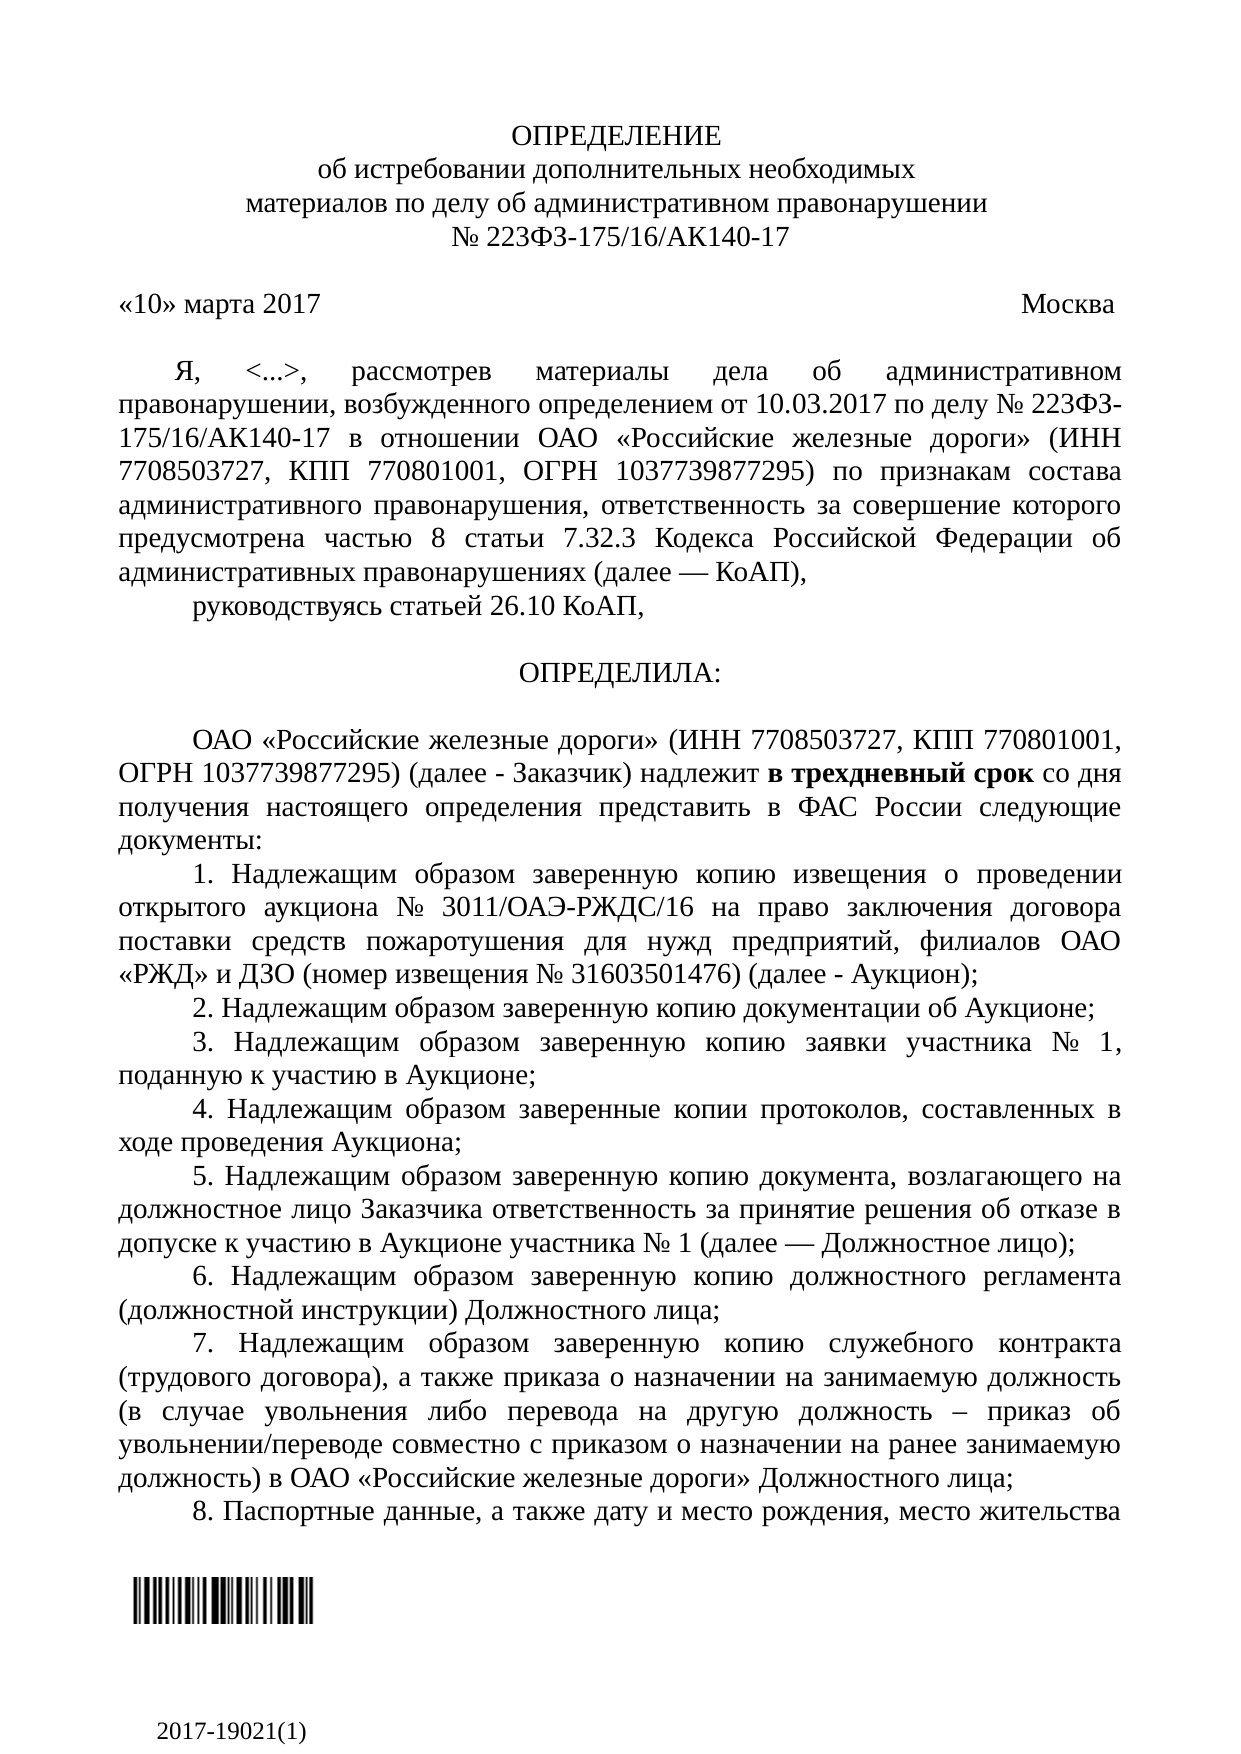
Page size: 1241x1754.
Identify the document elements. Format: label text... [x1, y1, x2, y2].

text 4. Надлежащим образом заверенные копии протоколов, составленных в ходе проведения Аукциона; [118, 1091, 1122, 1158]
text «10» марта 2017 Москва [118, 286, 1122, 319]
picture [118, 1577, 331, 1624]
text 1. Надлежащим образом заверенную копию извещения о проведении открытого аукциона № 3011/ОАЭ-РЖДС/16 на право заключения договора поставки средств пожаротушения для нужд предприятий, филиалов ОАО «РЖД» и ДЗО (номер извещения № 31603501476) (далее - Аукцион); [118, 856, 1122, 990]
text 5. Надлежащим образом заверенную копию документа, возлагающего на должностное лицо Заказчика ответственность за принятие решения об отказе в допуске к участию в Аукционе участника № 1 (далее — Должностное лицо); [118, 1158, 1122, 1258]
text 6. Надлежащим образом заверенную копию должностного регламента (должностной инструкции) Должностного лица; [118, 1258, 1122, 1326]
text ОПРЕДЕЛИЛА: [118, 655, 1122, 688]
text 2. Надлежащим образом заверенную копию документации об Аукционе; [118, 990, 1122, 1024]
text 8. Паспортные данные, а также дату и место рождения, место жительства [118, 1493, 1122, 1527]
text ОПРЕДЕЛЕНИЕ [118, 118, 1122, 152]
text Я, <...>, рассмотрев материалы дела об административном правонарушении, возбужденного определением от 10.03.2017 по делу № 223ФЗ-175/16/АК140-17 в отношении ОАО «Российские железные дороги» (ИНН 7708503727, КПП 770801001, ОГРН 1037739877295) по признакам состава административного правонарушения, ответственность за совершение которого предусмотрена частью 8 статьи 7.32.3 Кодекса Российской Федерации об административных правонарушениях (далее — КоАП), [118, 353, 1122, 588]
text об истребовании дополнительных необходимых [118, 152, 1122, 185]
text материалов по делу об административном правонарушении [118, 185, 1122, 219]
text 7. Надлежащим образом заверенную копию служебного контракта (трудового договора), а также приказа о назначении на занимаемую должность (в случае увольнения либо перевода на другую должность – приказ об увольнении/переводе совместно с приказом о назначении на ранее занимаемую должность) в ОАО «Российские железные дороги» Должностного лица; [118, 1326, 1122, 1493]
text 3. Надлежащим образом заверенную копию заявки участника № 1, поданную к участию в Аукционе; [118, 1024, 1122, 1091]
text ОАО «Российские железные дороги» (ИНН 7708503727, КПП 770801001, ОГРН 1037739877295) (далее - Заказчик) надлежит в трехдневный срок со дня получения настоящего определения представить в ФАС России следующие документы: [118, 722, 1122, 856]
text руководствуясь статьей 26.10 КоАП, [118, 588, 1122, 621]
text № 223ФЗ-175/16/АК140-17 [118, 219, 1122, 252]
